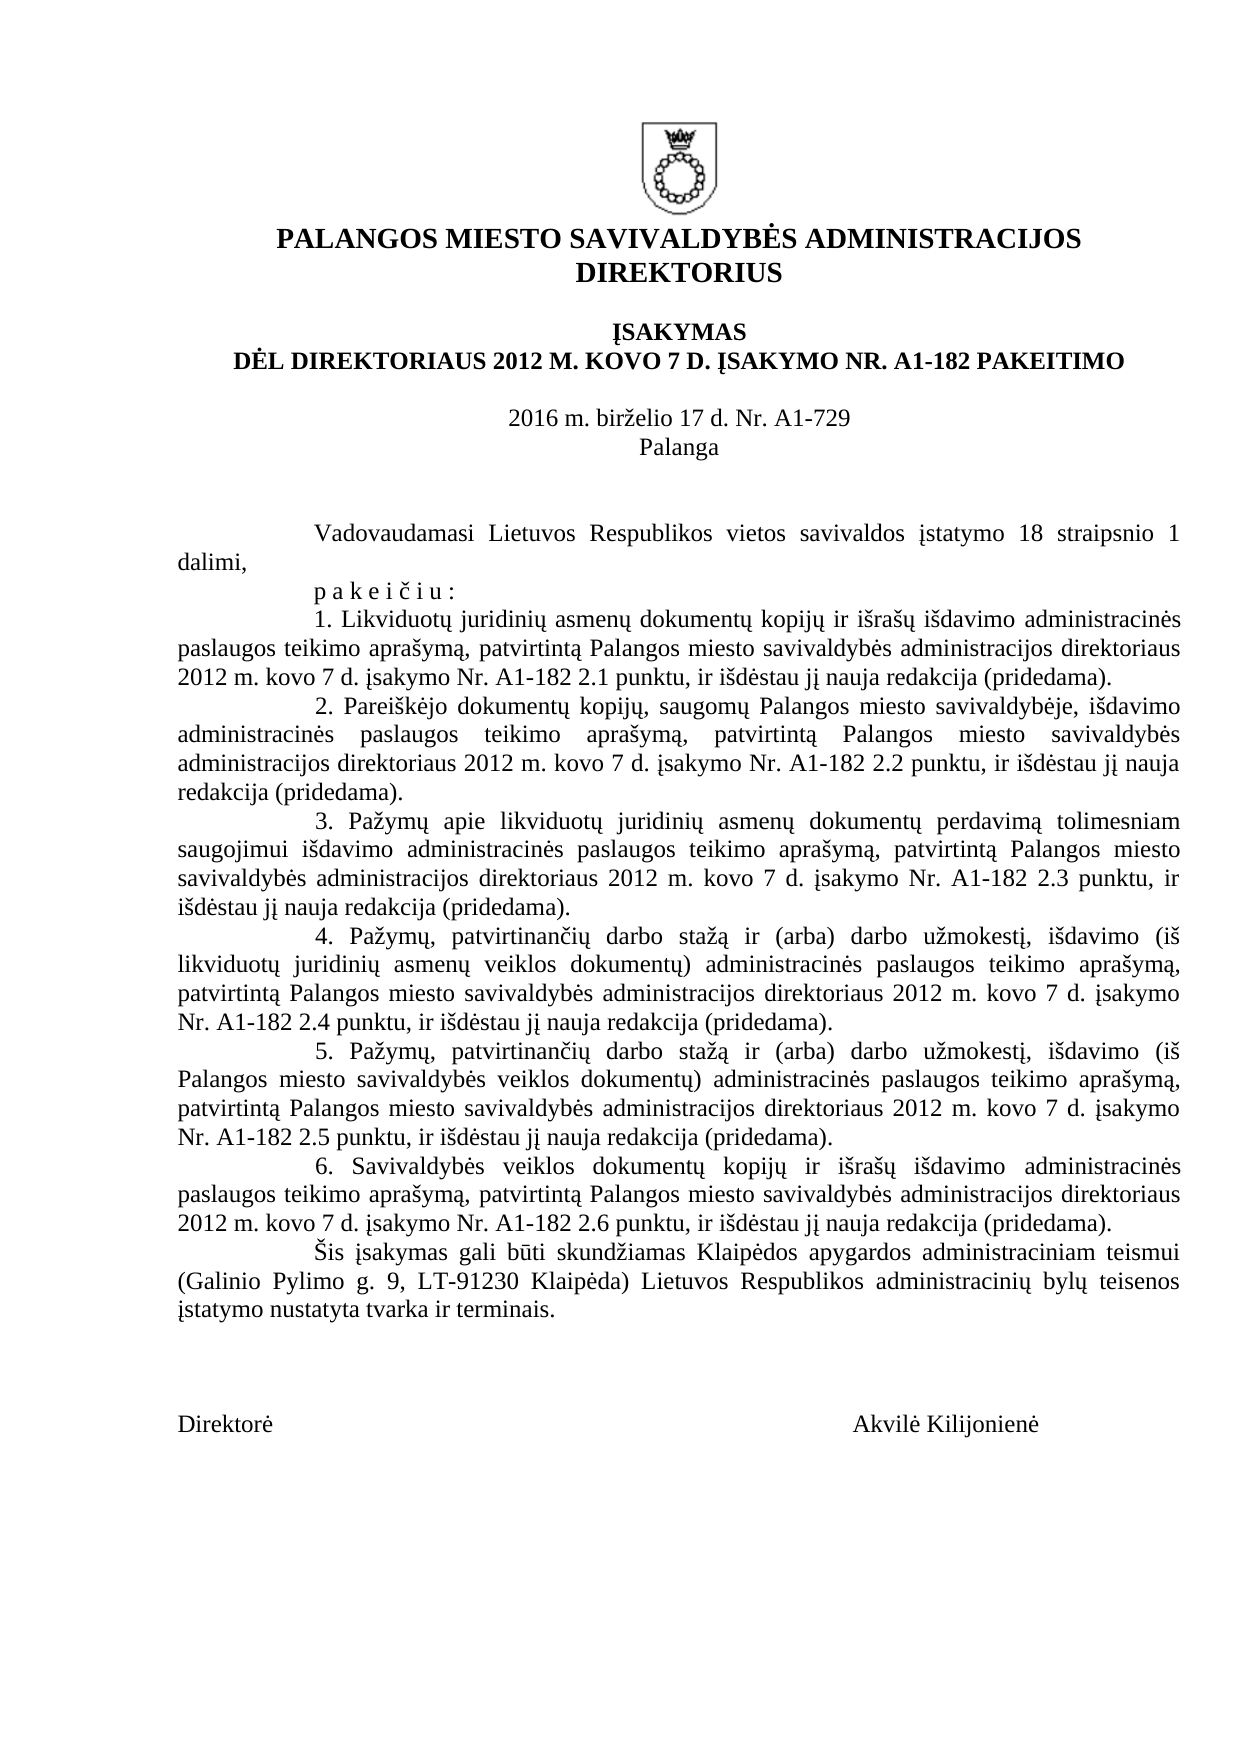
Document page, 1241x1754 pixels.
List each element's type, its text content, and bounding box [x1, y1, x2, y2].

text 2. Pareiškėjo dokumentų kopijų, saugomų Palangos miesto savivaldybėje, išdavimo administracinės paslaugos teikimo aprašymą, patvirtintą Palangos miesto savivaldybės administracijos direktoriaus 2012 m. kovo 7 d. įsakymo Nr. A1-182 2.2 punktu, ir išdėstau jį nauja redakcija (pridedama). [177, 691, 1181, 806]
text Vadovaudamasi Lietuvos Respublikos vietos savivaldos įstatymo 18 straipsnio 1 dalimi, [177, 518, 1181, 576]
text 3. Pažymų apie likviduotų juridinių asmenų dokumentų perdavimą tolimesniam saugojimui išdavimo administracinės paslaugos teikimo aprašymą, patvirtintą Palangos miesto savivaldybės administracijos direktoriaus 2012 m. kovo 7 d. įsakymo Nr. A1-182 2.3 punktu, ir išdėstau jį nauja redakcija (pridedama). [177, 806, 1181, 921]
text Palanga [177, 432, 1181, 461]
text DIREKTORIUS [177, 255, 1181, 288]
text 4. Pažymų, patvirtinančių darbo stažą ir (arba) darbo užmokestį, išdavimo (iš likviduotų juridinių asmenų veiklos dokumentų) administracinės paslaugos teikimo aprašymą, patvirtintą Palangos miesto savivaldybės administracijos direktoriaus 2012 m. kovo 7 d. įsakymo Nr. A1-182 2.4 punktu, ir išdėstau jį nauja redakcija (pridedama). [177, 921, 1181, 1036]
text Direktorė Akvilė Kilijonienė [177, 1409, 1181, 1438]
text 1. Likviduotų juridinių asmenų dokumentų kopijų ir išrašų išdavimo administracinės paslaugos teikimo aprašymą, patvirtintą Palangos miesto savivaldybės administracijos direktoriaus 2012 m. kovo 7 d. įsakymo Nr. A1-182 2.1 punktu, ir išdėstau jį nauja redakcija (pridedama). [177, 604, 1181, 691]
text Šis įsakymas gali būti skundžiamas Klaipėdos apygardos administraciniam teismui (Galinio Pylimo g. 9, LT-91230 Klaipėda) Lietuvos Respublikos administracinių bylų teisenos įstatymo nustatyta tvarka ir terminais. [177, 1237, 1181, 1323]
text ĮSAKYMAS [177, 317, 1181, 346]
text PALANGOS MIESTO SAVIVALDYBĖS ADMINISTRACIJOS [177, 221, 1181, 255]
text pakeičiu: [177, 576, 1181, 604]
text 5. Pažymų, patvirtinančių darbo stažą ir (arba) darbo užmokestį, išdavimo (iš Palangos miesto savivaldybės veiklos dokumentų) administracinės paslaugos teikimo aprašymą, patvirtintą Palangos miesto savivaldybės administracijos direktoriaus 2012 m. kovo 7 d. įsakymo Nr. A1-182 2.5 punktu, ir išdėstau jį nauja redakcija (pridedama). [177, 1036, 1181, 1151]
text DĖL DIREKTORIAUS 2012 M. KOVO 7 D. ĮSAKYMO NR. A1-182 PAKEITIMO [177, 346, 1181, 374]
text 6. Savivaldybės veiklos dokumentų kopijų ir išrašų išdavimo administracinės paslaugos teikimo aprašymą, patvirtintą Palangos miesto savivaldybės administracijos direktoriaus 2012 m. kovo 7 d. įsakymo Nr. A1-182 2.6 punktu, ir išdėstau jį nauja redakcija (pridedama). [177, 1151, 1181, 1237]
text 2016 m. birželio 17 d. Nr. A1-729 [177, 403, 1181, 432]
